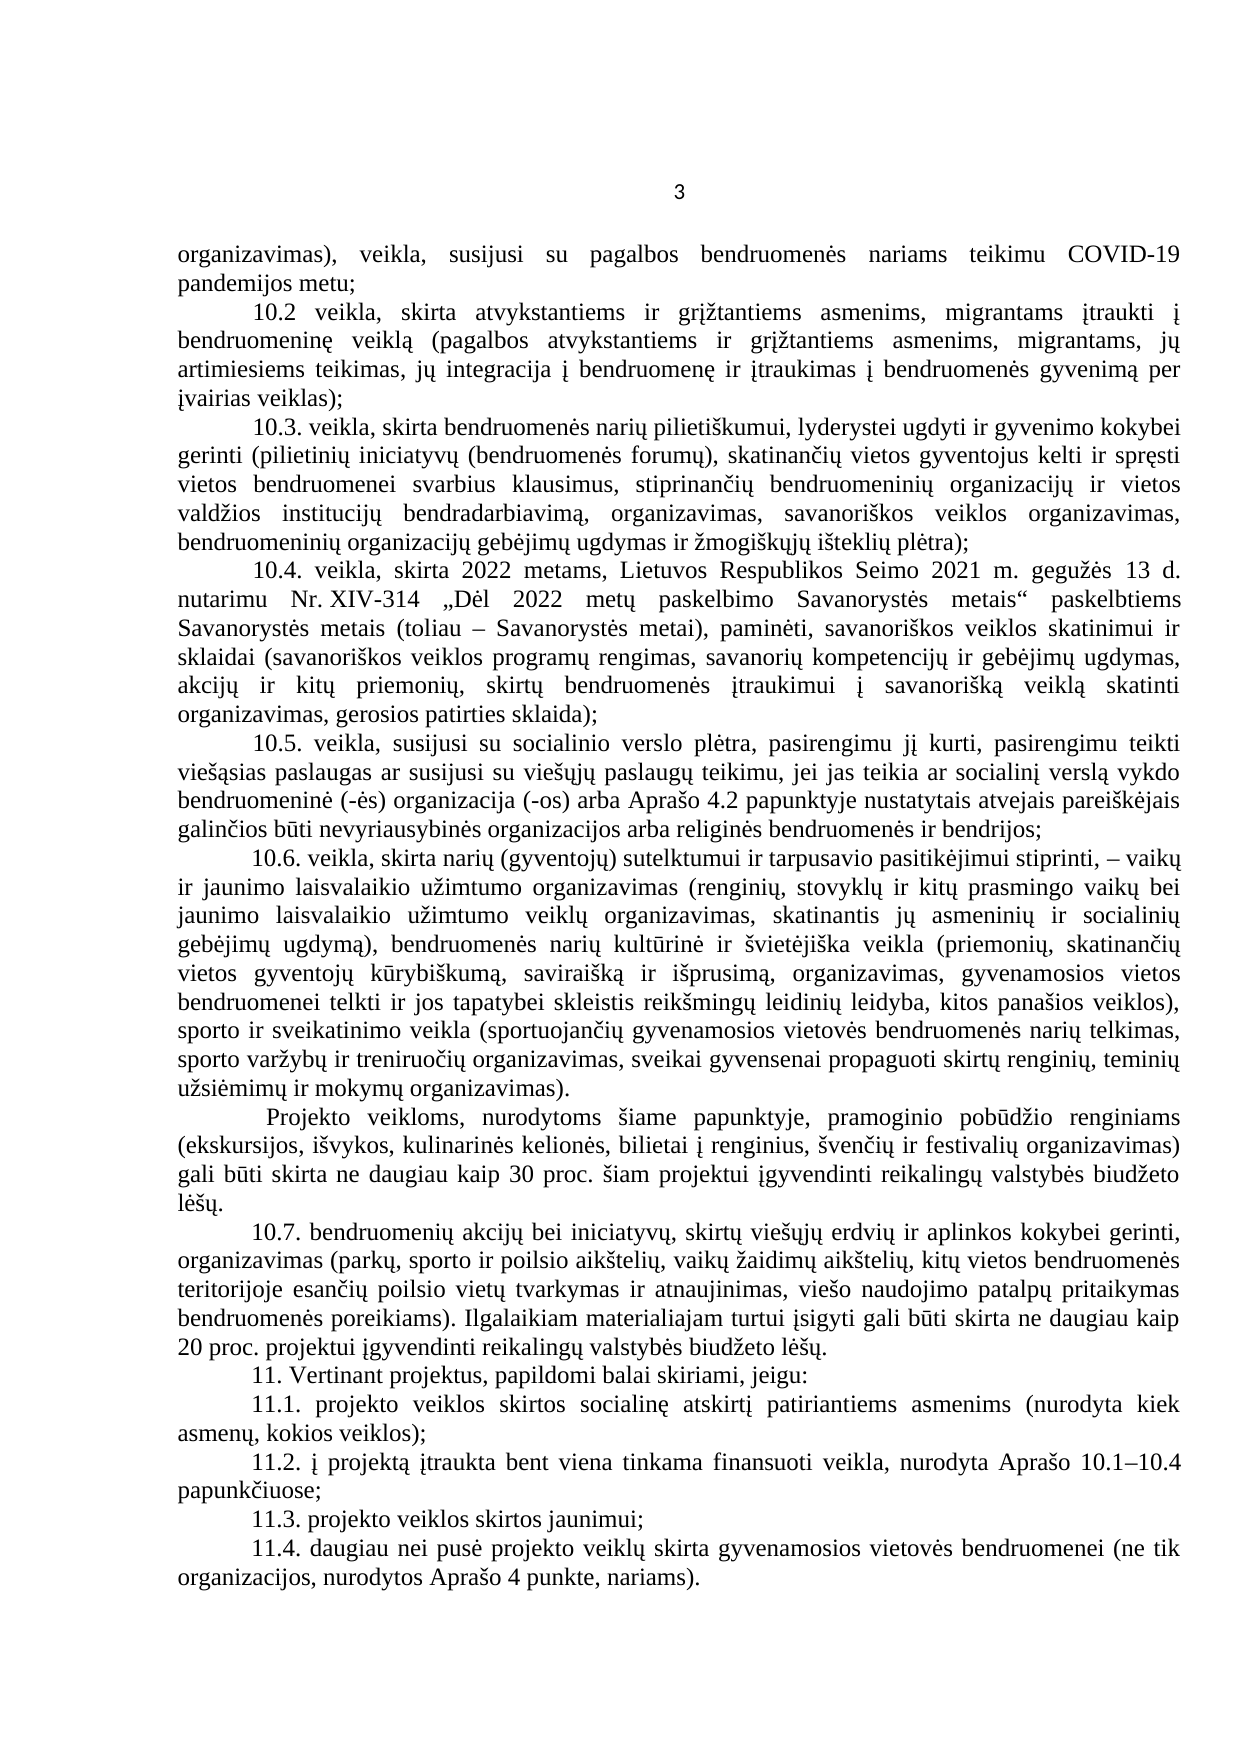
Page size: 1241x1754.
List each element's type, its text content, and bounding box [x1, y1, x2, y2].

text 10.7. bendruomenių akcijų bei iniciatyvų, skirtų viešųjų erdvių ir aplinkos kokybei gerinti, organizavimas (parkų, sporto ir poilsio aikštelių, vaikų žaidimų aikštelių, kitų vietos bendruomenės teritorijoje esančių poilsio vietų tvarkymas ir atnaujinimas, viešo naudojimo patalpų pritaikymas bendruomenės poreikiams). Ilgalaikiam materialiajam turtui įsigyti gali būti skirta ne daugiau kaip 20 proc. projektui įgyvendinti reikalingų valstybės biudžeto lėšų. [177, 1217, 1181, 1361]
text organizavimas), veikla, susijusi su pagalbos bendruomenės nariams teikimu COVID-19 pandemijos metu; [177, 239, 1181, 297]
text 10.3. veikla, skirta bendruomenės narių pilietiškumui, lyderystei ugdyti ir gyvenimo kokybei gerinti (pilietinių iniciatyvų (bendruomenės forumų), skatinančių vietos gyventojus kelti ir spręsti vietos bendruomenei svarbius klausimus, stiprinančių bendruomeninių organizacijų ir vietos valdžios institucijų bendradarbiavimą, organizavimas, savanoriškos veiklos organizavimas, bendruomeninių organizacijų gebėjimų ugdymas ir žmogiškųjų išteklių plėtra); [177, 412, 1181, 556]
text 10.6. veikla, skirta narių (gyventojų) sutelktumui ir tarpusavio pasitikėjimui stiprinti, – vaikų ir jaunimo laisvalaikio užimtumo organizavimas (renginių, stovyklų ir kitų prasmingo vaikų bei jaunimo laisvalaikio užimtumo veiklų organizavimas, skatinantis jų asmeninių ir socialinių gebėjimų ugdymą), bendruomenės narių kultūrinė ir švietėjiška veikla (priemonių, skatinančių vietos gyventojų kūrybiškumą, saviraišką ir išprusimą, organizavimas, gyvenamosios vietos bendruomenei telkti ir jos tapatybei skleistis reikšmingų leidinių leidyba, kitos panašios veiklos), sporto ir sveikatinimo veikla (sportuojančių gyvenamosios vietovės bendruomenės narių telkimas, sporto varžybų ir treniruočių organizavimas, sveikai gyvensenai propaguoti skirtų renginių, teminių užsiėmimų ir mokymų organizavimas). [177, 843, 1181, 1102]
text 10.4. veikla, skirta 2022 metams, Lietuvos Respublikos Seimo 2021 m. gegužės 13 d. nutarimu Nr. XIV‑314 „Dėl 2022 metų paskelbimo Savanorystės metais“ paskelbtiems Savanorystės metais (toliau – Savanorystės metai), paminėti, savanoriškos veiklos skatinimui ir sklaidai (savanoriškos veiklos programų rengimas, savanorių kompetencijų ir gebėjimų ugdymas, akcijų ir kitų priemonių, skirtų bendruomenės įtraukimui į savanorišką veiklą skatinti organizavimas, gerosios patirties sklaida); [177, 556, 1181, 728]
text Projekto veikloms, nurodytoms šiame papunktyje, pramoginio pobūdžio renginiams (ekskursijos, išvykos, kulinarinės kelionės, bilietai į renginius, švenčių ir festivalių organizavimas) gali būti skirta ne daugiau kaip 30 proc. šiam projektui įgyvendinti reikalingų valstybės biudžeto lėšų. [177, 1102, 1181, 1217]
text 10.2 veikla, skirta atvykstantiems ir grįžtantiems asmenims, migrantams įtraukti į bendruomeninę veiklą (pagalbos atvykstantiems ir grįžtantiems asmenims, migrantams, jų artimiesiems teikimas, jų integracija į bendruomenę ir įtraukimas į bendruomenės gyvenimą per įvairias veiklas); [177, 297, 1181, 412]
text 11.4. daugiau nei pusė projekto veiklų skirta gyvenamosios vietovės bendruomenei (ne tik organizacijos, nurodytos Aprašo 4 punkte, nariams). [177, 1533, 1181, 1591]
text 11. Vertinant projektus, papildomi balai skiriami, jeigu: [177, 1361, 1181, 1389]
text 11.1. projekto veiklos skirtos socialinę atskirtį patiriantiems asmenims (nurodyta kiek asmenų, kokios veiklos); [177, 1389, 1181, 1447]
text 11.2. į projektą įtraukta bent viena tinkama finansuoti veikla, nurodyta Aprašo 10.1–10.4 papunkčiuose; [177, 1447, 1181, 1504]
text 10.5. veikla, susijusi su socialinio verslo plėtra, pasirengimu jį kurti, pasirengimu teikti viešąsias paslaugas ar susijusi su viešųjų paslaugų teikimu, jei jas teikia ar socialinį verslą vykdo bendruomeninė (-ės) organizacija (-os) arba Aprašo 4.2 papunktyje nustatytais atvejais pareiškėjais galinčios būti nevyriausybinės organizacijos arba religinės bendruomenės ir bendrijos; [177, 728, 1181, 843]
text 11.3. projekto veiklos skirtos jaunimui; [177, 1504, 1181, 1533]
